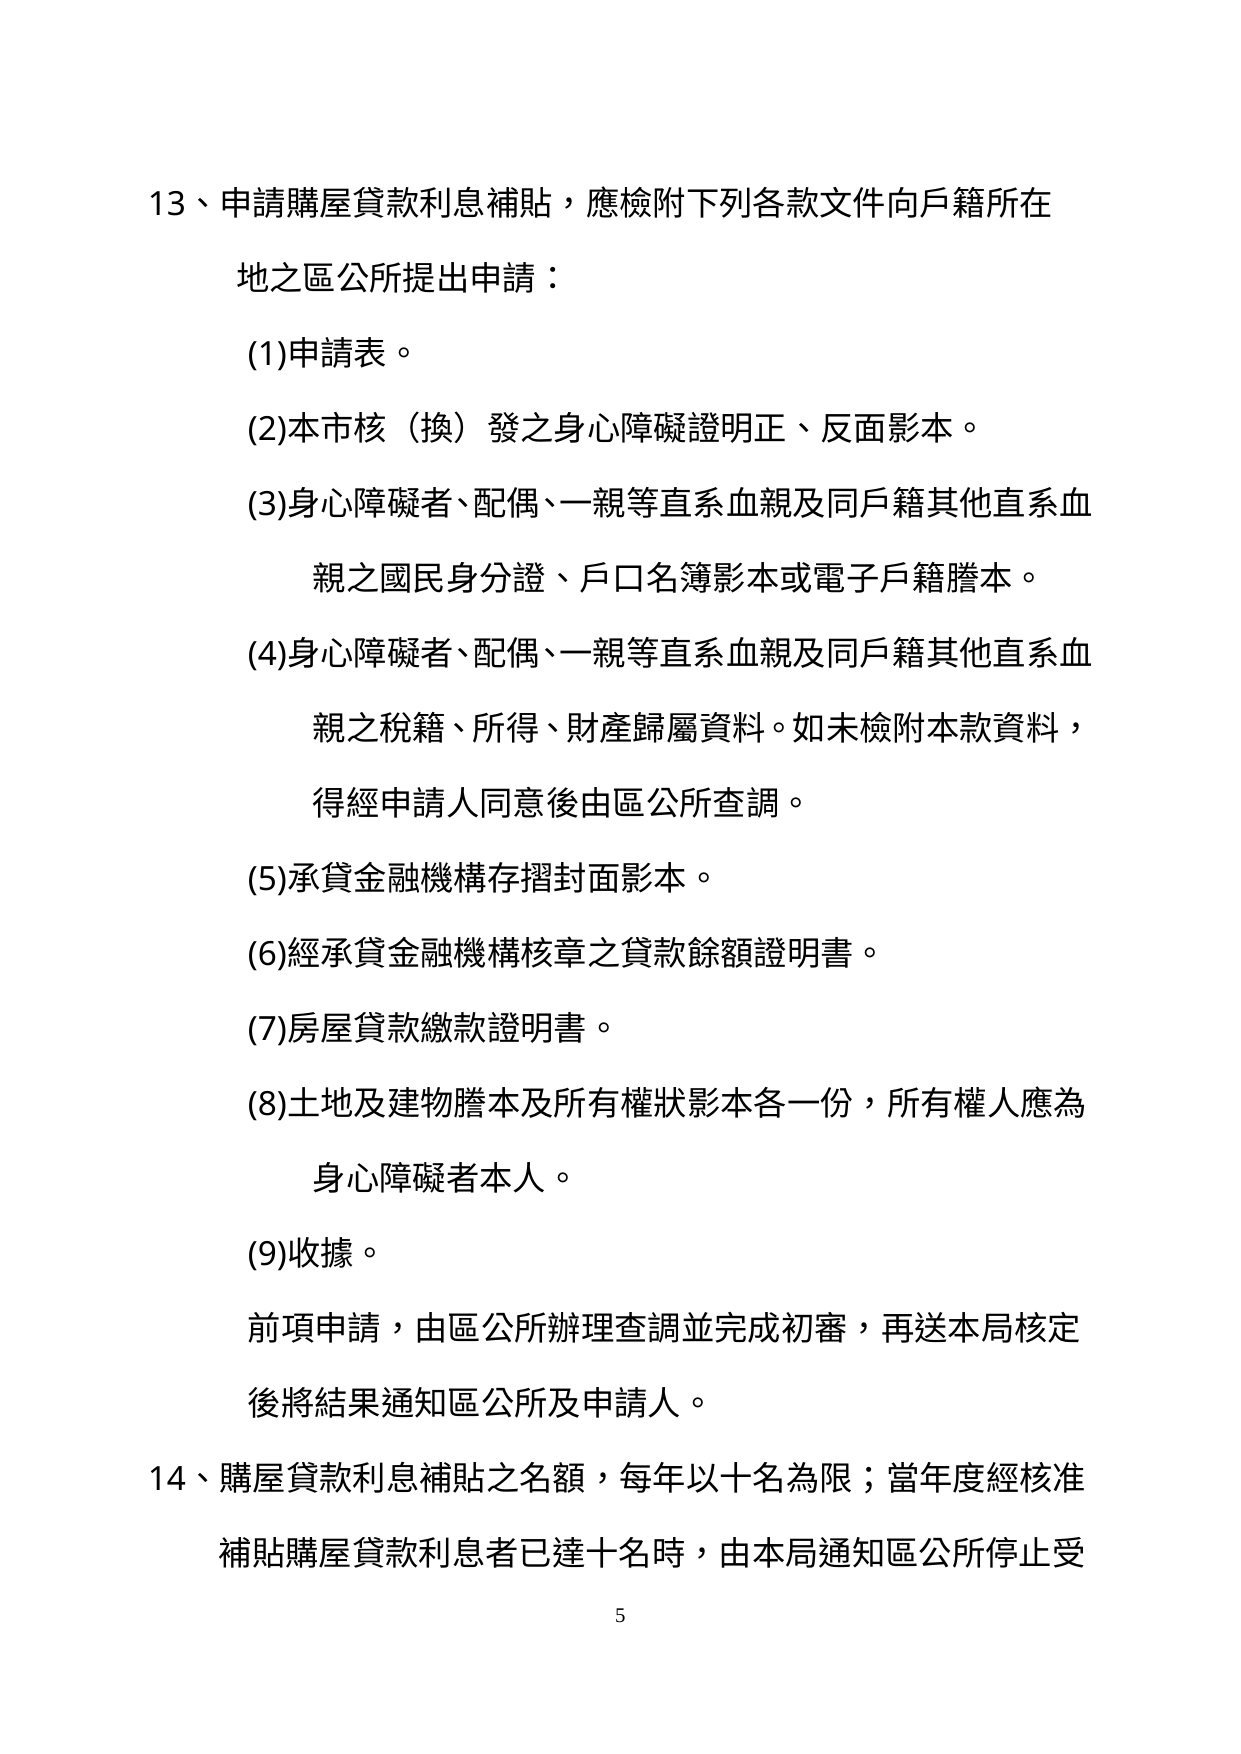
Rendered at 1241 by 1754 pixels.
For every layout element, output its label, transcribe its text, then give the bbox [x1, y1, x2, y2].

list 身心障礙者、配偶、一親等直系血親及同戶籍其他直系血親之稅籍、所得、財產歸屬資料。如未檢附本款資料，得經申請人同意後由區公所查調。 [248, 613, 1092, 838]
text 地之區公所提出申請： [218, 238, 1092, 313]
list 本市核（換）發之身心障礙證明正、反面影本。 [248, 388, 1092, 463]
list 土地及建物謄本及所有權狀影本各一份，所有權人應為身心障礙者本人。 [248, 1063, 1092, 1213]
list 申請表。 [248, 313, 1092, 388]
list 承貸金融機構存摺封面影本。 [248, 838, 1092, 913]
list 經承貸金融機構核章之貸款餘額證明書。 [248, 913, 1092, 988]
list 房屋貸款繳款證明書。 [248, 988, 1092, 1063]
list 申請購屋貸款利息補貼，應檢附下列各款文件向戶籍所在 [148, 163, 1092, 238]
list 身心障礙者、配偶、一親等直系血親及同戶籍其他直系血親之國民身分證、戶口名簿影本或電子戶籍謄本。 [248, 463, 1092, 613]
list 收據。 [248, 1213, 1092, 1288]
text 前項申請，由區公所辦理查調並完成初審，再送本局核定後將結果通知區公所及申請人。 [248, 1288, 1092, 1438]
list 購屋貸款利息補貼之名額，每年以十名為限；當年度經核准補貼購屋貸款利息者已達十名時，由本局通知區公所停止受 [148, 1438, 1092, 1588]
